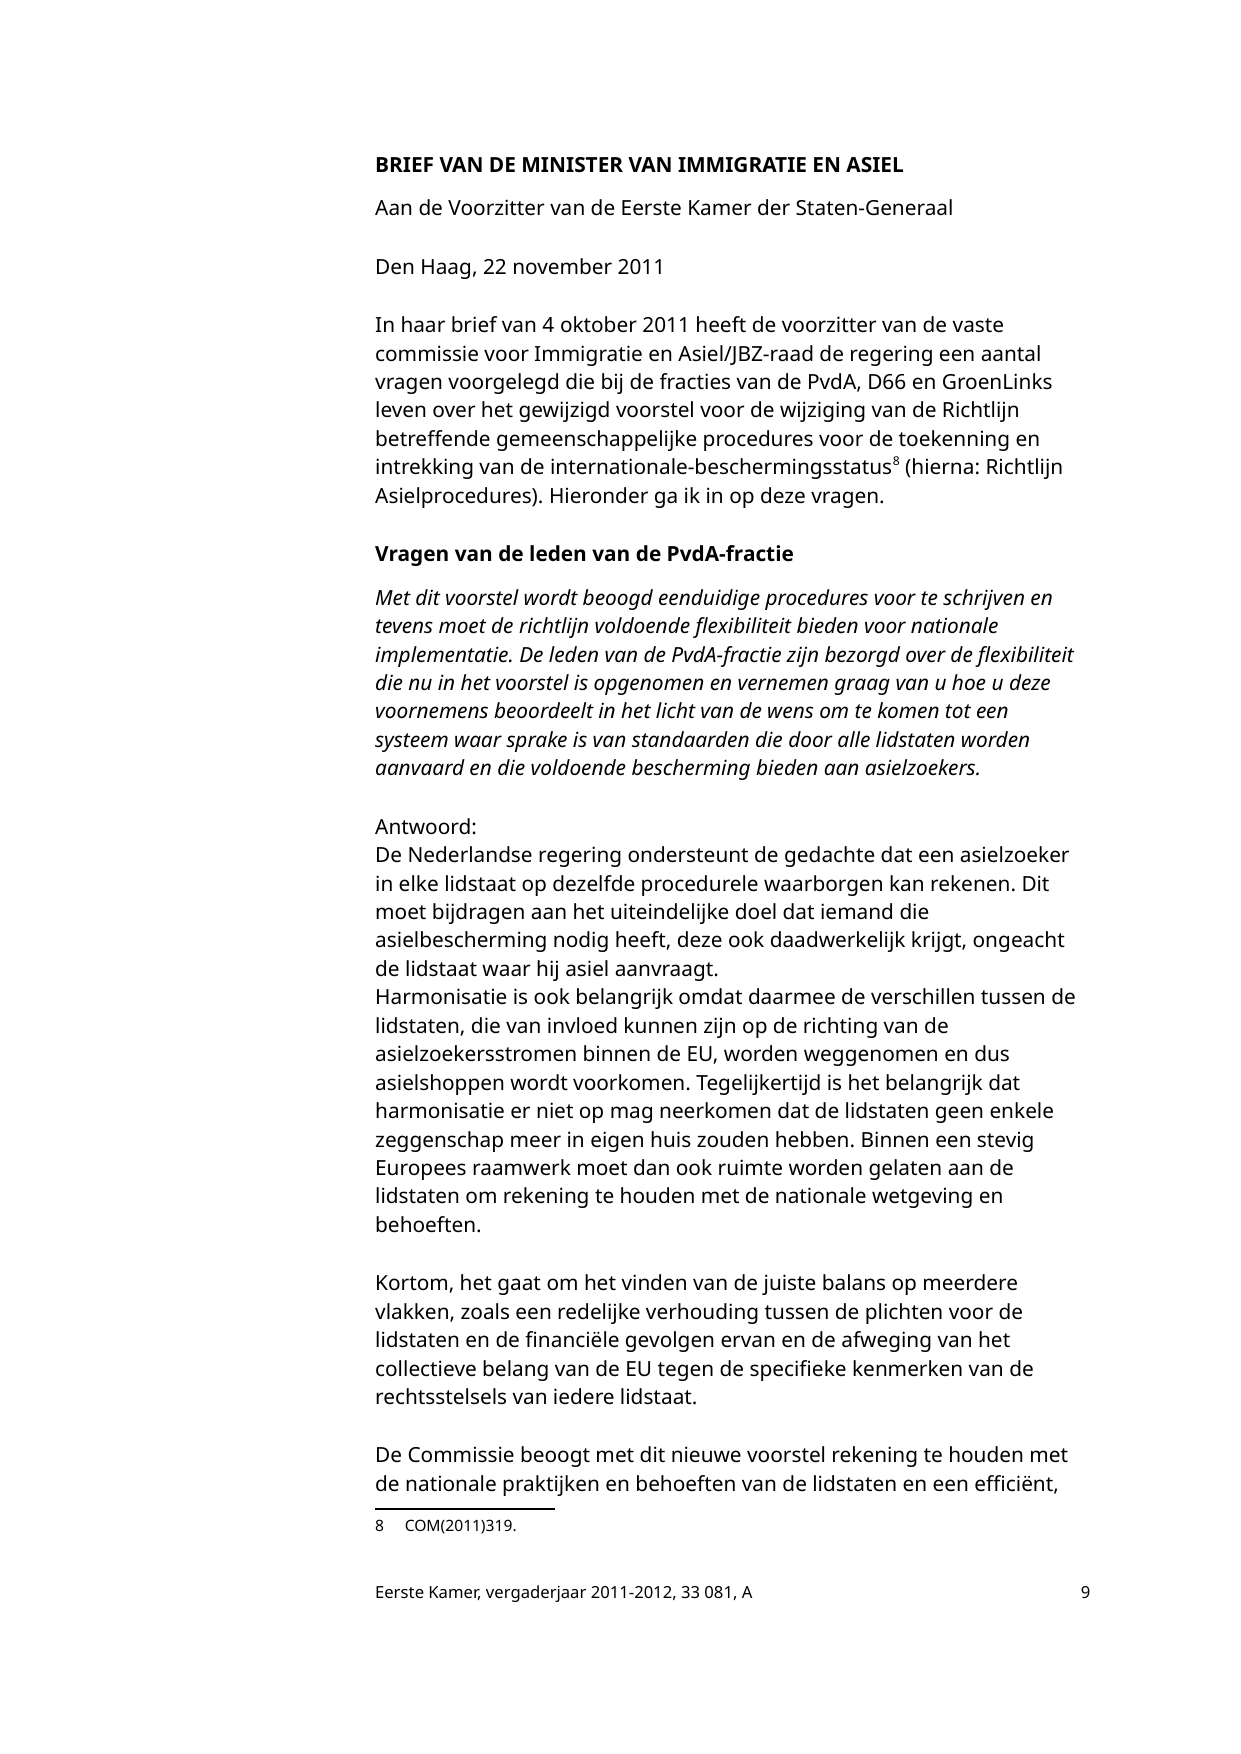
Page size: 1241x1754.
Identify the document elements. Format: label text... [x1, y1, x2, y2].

text In haar brief van 4 oktober 2011 heeft de voorzitter van de vaste commissie voor Immigratie en Asiel/JBZ-raad de regering een aantal vragen voorgelegd die bij de fracties van de PvdA, D66 en GroenLinks leven over het gewijzigd voorstel voor de wijziging van de Richtlijn betreffende gemeenschappelijke procedures voor de toekenning en intrekking van de internationale-beschermingsstatus (hierna: Richtlijn Asielprocedures). Hieronder ga ik in op deze vragen. [375, 310, 1090, 509]
text Harmonisatie is ook belangrijk omdat daarmee de verschillen tussen de lidstaten, die van invloed kunnen zijn op de richting van de asielzoekersstromen binnen de EU, worden weggenomen en dus asielshoppen wordt voorkomen. Tegelijkertijd is het belangrijk dat harmonisatie er niet op mag neerkomen dat de lidstaten geen enkele zeggenschap meer in eigen huis zouden hebben. Binnen een stevig Europees raamwerk moet dan ook ruimte worden gelaten aan de lidstaten om rekening te houden met de nationale wetgeving en behoeften. [375, 982, 1090, 1238]
text De Commissie beoogt met dit nieuwe voorstel rekening te houden met de nationale praktijken en behoeften van de lidstaten en een efficiënt, [375, 1441, 1090, 1497]
text Kortom, het gaat om het vinden van de juiste balans op meerdere vlakken, zoals een redelijke verhouding tussen de plichten voor de lidstaten en de financiële gevolgen ervan en de afweging van het collectieve belang van de EU tegen de specifieke kenmerken van de rechtsstelsels van iedere lidstaat. [375, 1268, 1090, 1411]
text De Nederlandse regering ondersteunt de gedachte dat een asielzoeker in elke lidstaat op dezelfde procedurele waarborgen kan rekenen. Dit moet bijdragen aan het uiteindelijke doel dat iemand die asielbescherming nodig heeft, deze ook daadwerkelijk krijgt, ongeacht de lidstaat waar hij asiel aanvraagt. [375, 840, 1090, 982]
text Vragen van de leden van de PvdA-fractie [375, 539, 1090, 568]
text BRIEF VAN DE MINISTER VAN IMMIGRATIE EN ASIEL [375, 150, 1090, 178]
text COM(2011)319. [375, 1508, 1090, 1536]
text Met dit voorstel wordt beoogd eenduidige procedures voor te schrijven en tevens moet de richtlijn voldoende flexibiliteit bieden voor nationale implementatie. De leden van de PvdA-fractie zijn bezorgd over de flexibiliteit die nu in het voorstel is opgenomen en vernemen graag van u hoe u deze voornemens beoordeelt in het licht van de wens om te komen tot een systeem waar sprake is van standaarden die door alle lidstaten worden aanvaard en die voldoende bescherming bieden aan asielzoekers. [375, 583, 1090, 782]
text Antwoord: [375, 812, 1090, 840]
text Aan de Voorzitter van de Eerste Kamer der Staten-Generaal [375, 193, 1090, 222]
text Den Haag, 22 november 2011 [375, 252, 1090, 280]
